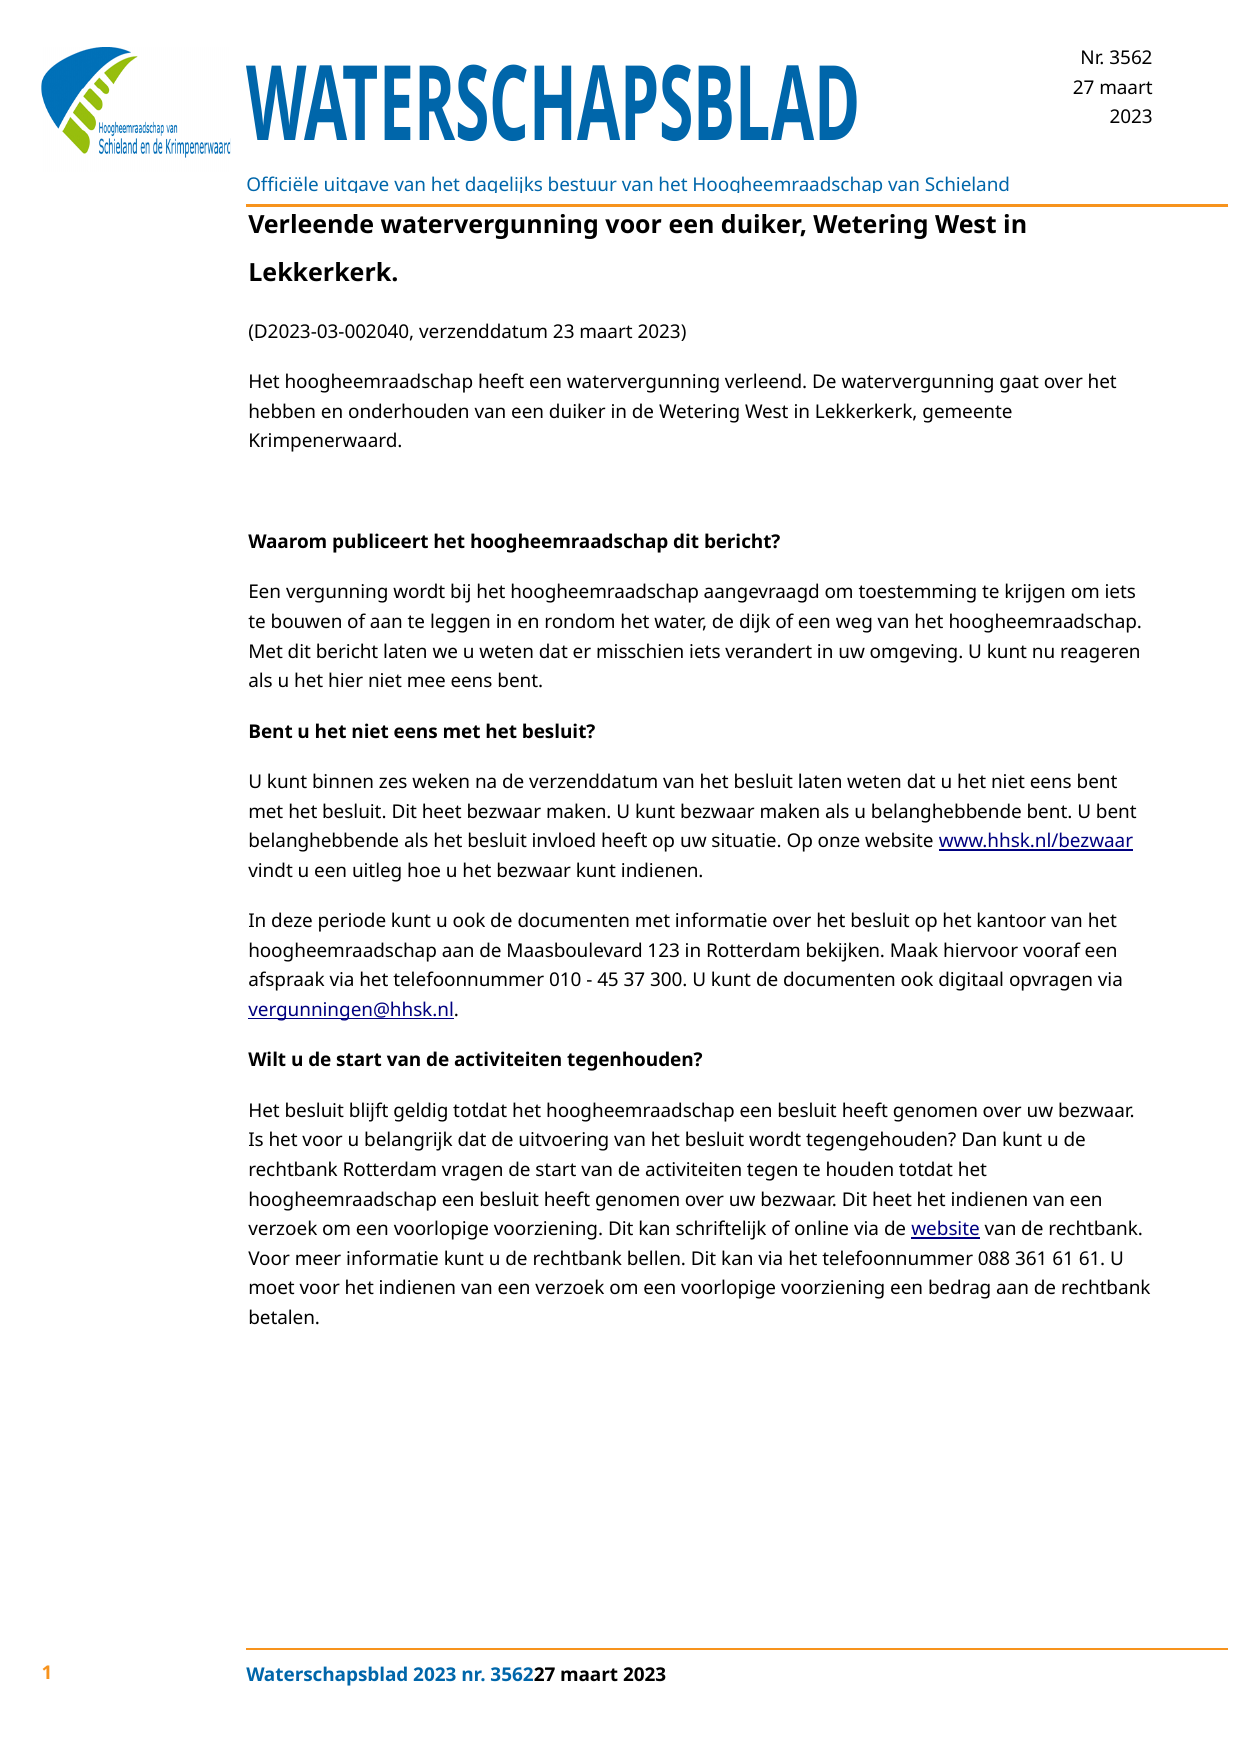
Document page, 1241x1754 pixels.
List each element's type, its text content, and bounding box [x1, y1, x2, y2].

text Waarom publiceert het hoogheemraadschap dit bericht? [248, 528, 1152, 554]
text Het besluit blijft geldig totdat het hoogheemraadschap een besluit heeft genomen over uw bezwaar. Is het voor u belangrijk dat de uitvoering van het besluit wordt tegengehouden? Dan kunt u de rechtbank Rotterdam vragen de start van de activiteiten tegen te houden totdat het hoogheemraadschap een besluit heeft genomen over uw bezwaar. Dit heet het indienen van een verzoek om een voorlopige voorziening. Dit kan schriftelijk of online via de website van de rechtbank. Voor meer informatie kunt u de rechtbank bellen. Dit kan via het telefoonnummer 088 361 61 61. U moet voor het indienen van een verzoek om een voorlopige voorziening een bedrag aan de rechtbank betalen. [248, 1097, 1152, 1330]
picture [41, 47, 231, 172]
text In deze periode kunt u ook de documenten met informatie over het besluit op het kantoor van het hoogheemraadschap aan de Maasboulevard 123 in Rotterdam bekijken. Maak hiervoor vooraf een afspraak via het telefoonnummer 010 - 45 37 300. U kunt de documenten ook digitaal opvragen via vergunningen@hhsk.nl. [248, 907, 1152, 1022]
text Bent u het niet eens met het besluit? [248, 718, 1152, 744]
text Een vergunning wordt bij het hoogheemraadschap aangevraagd om toestemming te krijgen om iets te bouwen of aan te leggen in en rondom het water, de dijk of een weg van het hoogheemraadschap. Met dit bericht laten we u weten dat er misschien iets verandert in uw omgeving. U kunt nu reageren als u het hier niet mee eens bent. [248, 579, 1152, 693]
text (D2023-03-002040, verzenddatum 23 maart 2023) [248, 318, 1152, 344]
text Wilt u de start van de activiteiten tegenhouden? [248, 1047, 1152, 1072]
text U kunt binnen zes weken na de verzenddatum van het besluit laten weten dat u het niet eens bent met het besluit. Dit heet bezwaar maken. U kunt bezwaar maken als u belanghebbende bent. U bent belanghebbende als het besluit invloed heeft op uw situatie. Op onze website www.hhsk.nl/bezwaar vindt u een uitleg hoe u het bezwaar kunt indienen. [248, 768, 1152, 883]
text Verleende watervergunning voor een duiker, Wetering West in Lekkerkerk. [248, 207, 1152, 288]
text Het hoogheemraadschap heeft een watervergunning verleend. De watervergunning gaat over het hebben en onderhouden van een duiker in de Wetering West in Lekkerkerk, gemeente Krimpenerwaard. [248, 368, 1152, 453]
